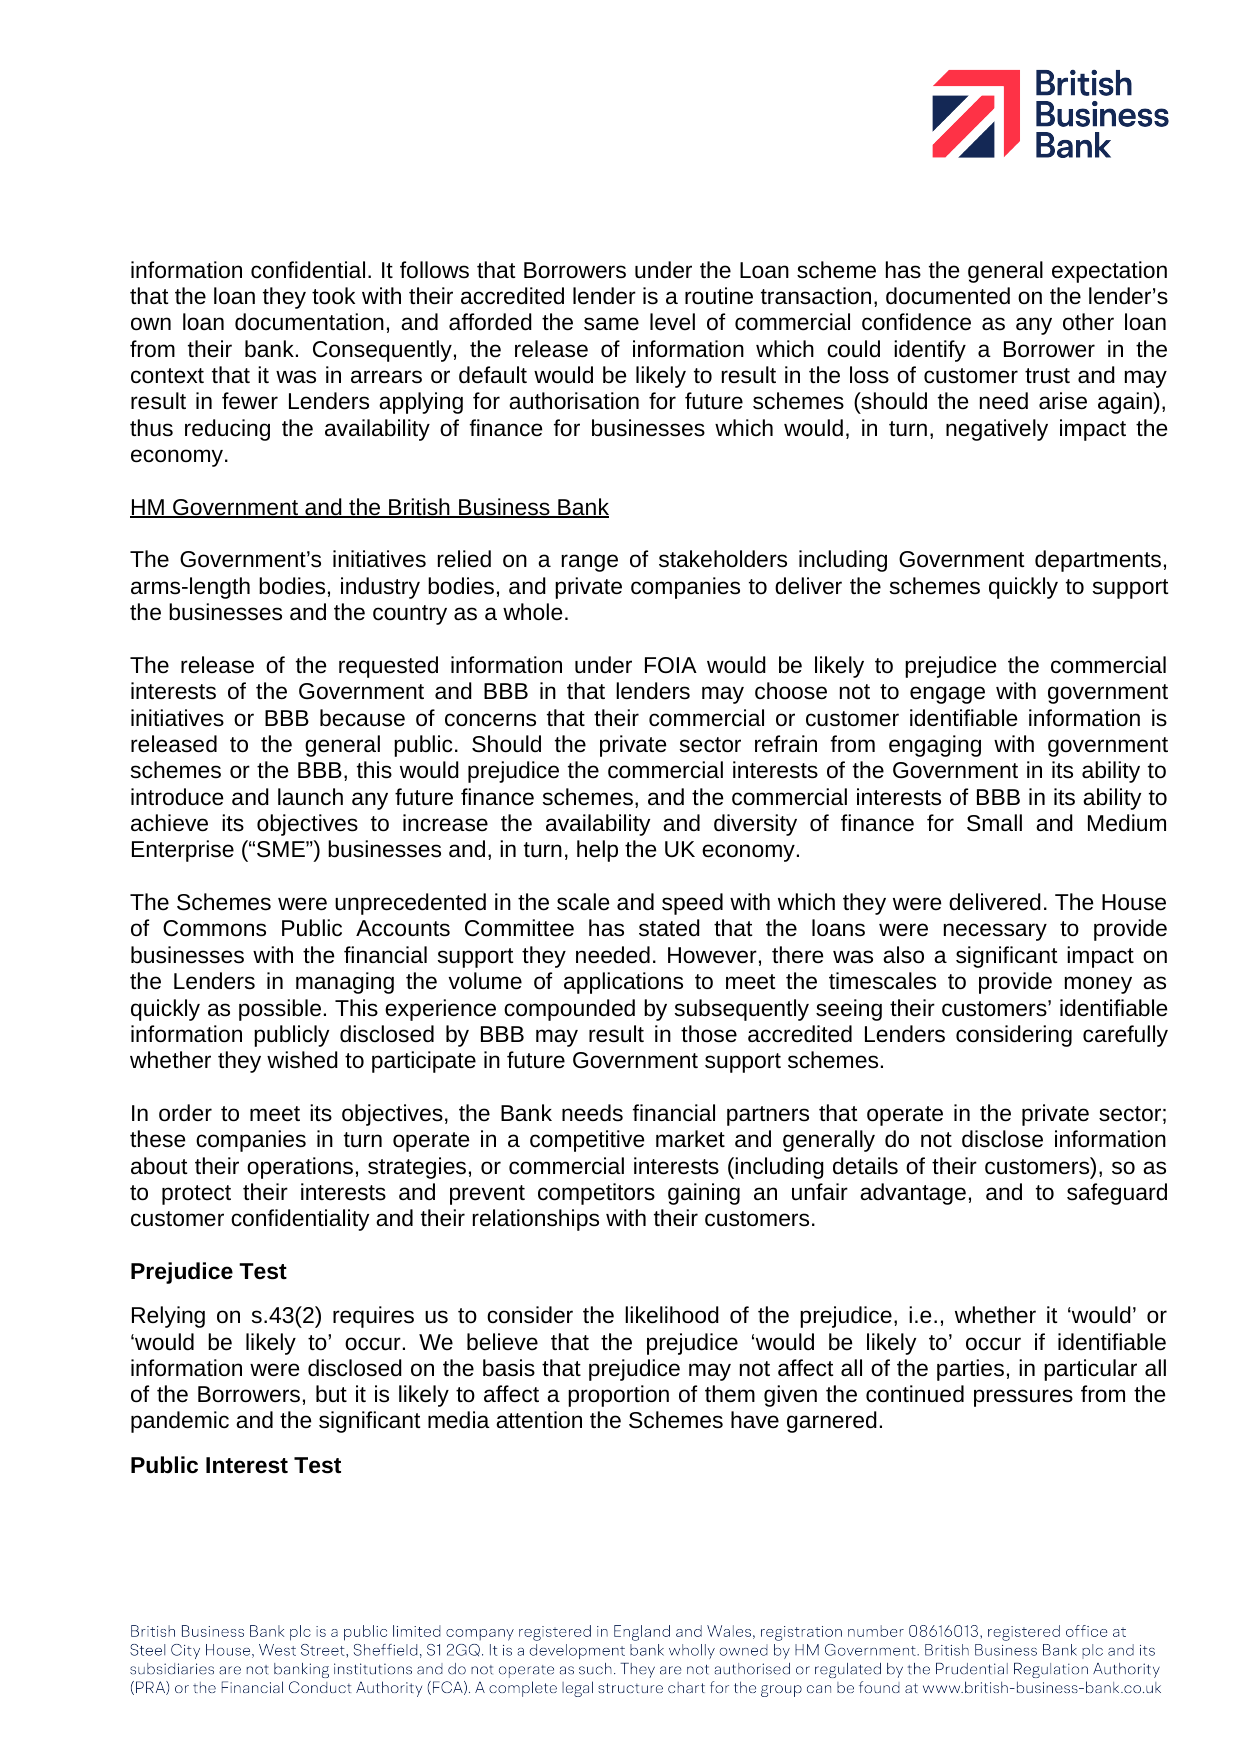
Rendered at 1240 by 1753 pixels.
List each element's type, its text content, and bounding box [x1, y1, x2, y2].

text HM Government and the British Business Bank [130, 494, 1169, 520]
text The Government’s initiatives relied on a range of stakeholders including Government departments, arms-length bodies, industry bodies, and private companies to deliver the schemes quickly to support the businesses and the country as a whole. [130, 546, 1169, 626]
text Prejudice Test [130, 1258, 1169, 1284]
text Relying on s.43(2) requires us to consider the likelihood of the prejudice, i.e., whether it ‘would’ or ‘would be likely to’ occur. We believe that the prejudice ‘would be likely to’ occur if identifiable information were disclosed on the basis that prejudice may not affect all of the parties, in particular all of the Borrowers, but it is likely to affect a proportion of them given the continued pressures from the pandemic and the significant media attention the Schemes have garnered. [130, 1302, 1169, 1434]
text The Schemes were unprecedented in the scale and speed with which they were delivered. The House of Commons Public Accounts Committee has stated that the loans were necessary to provide businesses with the financial support they needed. However, there was also a significant impact on the Lenders in managing the volume of applications to meet the timescales to provide money as quickly as possible. This experience compounded by subsequently seeing their customers’ identifiable information publicly disclosed by BBB may result in those accredited Lenders considering carefully whether they wished to participate in future Government support schemes. [130, 889, 1169, 1073]
text In order to meet its objectives, the Bank needs financial partners that operate in the private sector; these companies in turn operate in a competitive market and generally do not disclose information about their operations, strategies, or commercial interests (including details of their customers), so as to protect their interests and prevent competitors gaining an unfair advantage, and to safeguard customer confidentiality and their relationships with their customers. [130, 1100, 1169, 1232]
text The release of the requested information under FOIA would be likely to prejudice the commercial interests of the Government and BBB in that lenders may choose not to engage with government initiatives or BBB because of concerns that their commercial or customer identifiable information is released to the general public. Should the private sector refrain from engaging with government schemes or the BBB, this would prejudice the commercial interests of the Government in its ability to introduce and launch any future finance schemes, and the commercial interests of BBB in its ability to achieve its objectives to increase the availability and diversity of finance for Small and Medium Enterprise (“SME”) businesses and, in turn, help the UK economy. [130, 652, 1169, 863]
text information confidential. It follows that Borrowers under the Loan scheme has the general expectation that the loan they took with their accredited lender is a routine transaction, documented on the lender’s own loan documentation, and afforded the same level of commercial confidence as any other loan from their bank. Consequently, the release of information which could identify a Borrower in the context that it was in arrears or default would be likely to result in the loss of customer trust and may result in fewer Lenders applying for authorisation for future schemes (should the need arise again), thus reducing the availability of finance for businesses which would, in turn, negatively impact the economy. [130, 257, 1169, 467]
text Public Interest Test [130, 1452, 1169, 1478]
